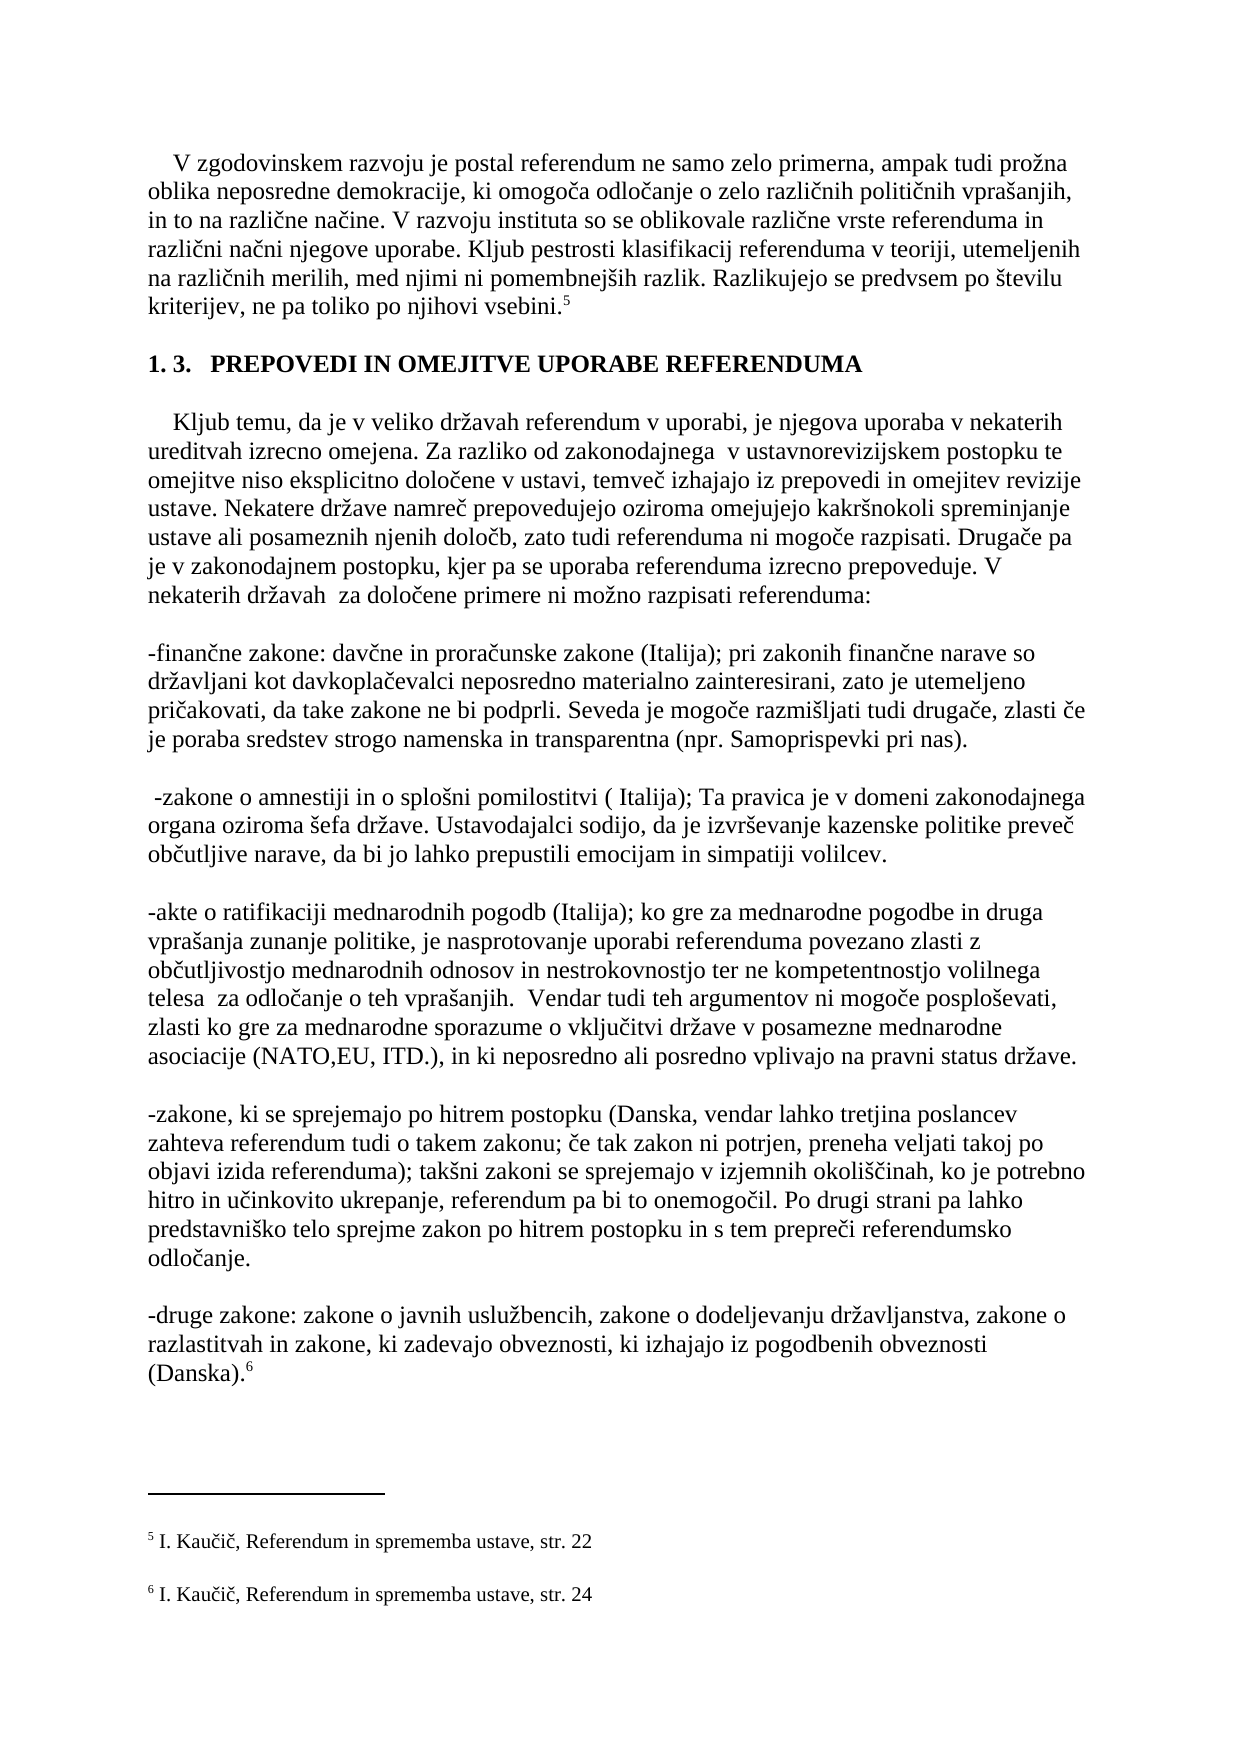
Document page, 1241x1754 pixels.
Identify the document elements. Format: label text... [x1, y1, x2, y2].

text V zgodovinskem razvoju je postal referendum ne samo zelo primerna, ampak tudi prožna oblika neposredne demokracije, ki omogoča odločanje o zelo različnih političnih vprašanjih, in to na različne načine. V razvoju instituta so se oblikovale različne vrste referenduma in različni načni njegove uporabe. Kljub pestrosti klasifikacij referenduma v teoriji, utemeljenih na različnih merilih, med njimi ni pomembnejših razlik. Razlikujejo se predvsem po številu kriterijev, ne pa toliko po njihovi vsebini. [148, 148, 1093, 320]
text -finančne zakone: davčne in proračunske zakone (Italija); pri zakonih finančne narave so državljani kot davkoplačevalci neposredno materialno zainteresirani, zato je utemeljeno pričakovati, da take zakone ne bi podprli. Seveda je mogoče razmišljati tudi drugače, zlasti če je poraba sredstev strogo namenska in transparentna (npr. Samoprispevki pri nas). [148, 638, 1093, 753]
text 1. 3. PREPOVEDI IN OMEJITVE UPORABE REFERENDUMA [148, 349, 1093, 378]
text -zakone, ki se sprejemajo po hitrem postopku (Danska, vendar lahko tretjina poslancev zahteva referendum tudi o takem zakonu; če tak zakon ni potrjen, preneha veljati takoj po objavi izida referenduma); takšni zakoni se sprejemajo v izjemnih okoliščinah, ko je potrebno hitro in učinkovito ukrepanje, referendum pa bi to onemogočil. Po drugi strani pa lahko predstavniško telo sprejme zakon po hitrem postopku in s tem prepreči referendumsko odločanje. [148, 1099, 1093, 1271]
text -akte o ratifikaciji mednarodnih pogodb (Italija); ko gre za mednarodne pogodbe in druga vprašanja zunanje politike, je nasprotovanje uporabi referenduma povezano zlasti z občutljivostjo mednarodnih odnosov in nestrokovnostjo ter ne kompetentnostjo volilnega telesa za odločanje o teh vprašanjih. Vendar tudi teh argumentov ni mogoče posploševati, zlasti ko gre za mednarodne sporazume o vključitvi države v posamezne mednarodne asociacije (NATO,EU, ITD.), in ki neposredno ali posredno vplivajo na pravni status države. [148, 897, 1093, 1070]
text I. Kaučič, Referendum in sprememba ustave, str. 22 [148, 1529, 1093, 1553]
text I. Kaučič, Referendum in sprememba ustave, str. 24 [148, 1582, 1093, 1606]
text -druge zakone: zakone o javnih uslužbencih, zakone o dodeljevanju državljanstva, zakone o razlastitvah in zakone, ki zadevajo obveznosti, ki izhajajo iz pogodbenih obveznosti (Danska). [148, 1301, 1093, 1387]
text -zakone o amnestiji in o splošni pomilostitvi ( Italija); Ta pravica je v domeni zakonodajnega organa oziroma šefa države. Ustavodajalci sodijo, da je izvrševanje kazenske politike preveč občutljive narave, da bi jo lahko prepustili emocijam in simpatiji volilcev. [148, 782, 1093, 868]
text Kljub temu, da je v veliko državah referendum v uporabi, je njegova uporaba v nekaterih ureditvah izrecno omejena. Za razliko od zakonodajnega v ustavnorevizijskem postopku te omejitve niso eksplicitno določene v ustavi, temveč izhajajo iz prepovedi in omejitev revizije ustave. Nekatere države namreč prepovedujejo oziroma omejujejo kakršnokoli spreminjanje ustave ali posameznih njenih določb, zato tudi referenduma ni mogoče razpisati. Drugače pa je v zakonodajnem postopku, kjer pa se uporaba referenduma izrecno prepoveduje. V nekaterih državah za določene primere ni možno razpisati referenduma: [148, 407, 1093, 608]
